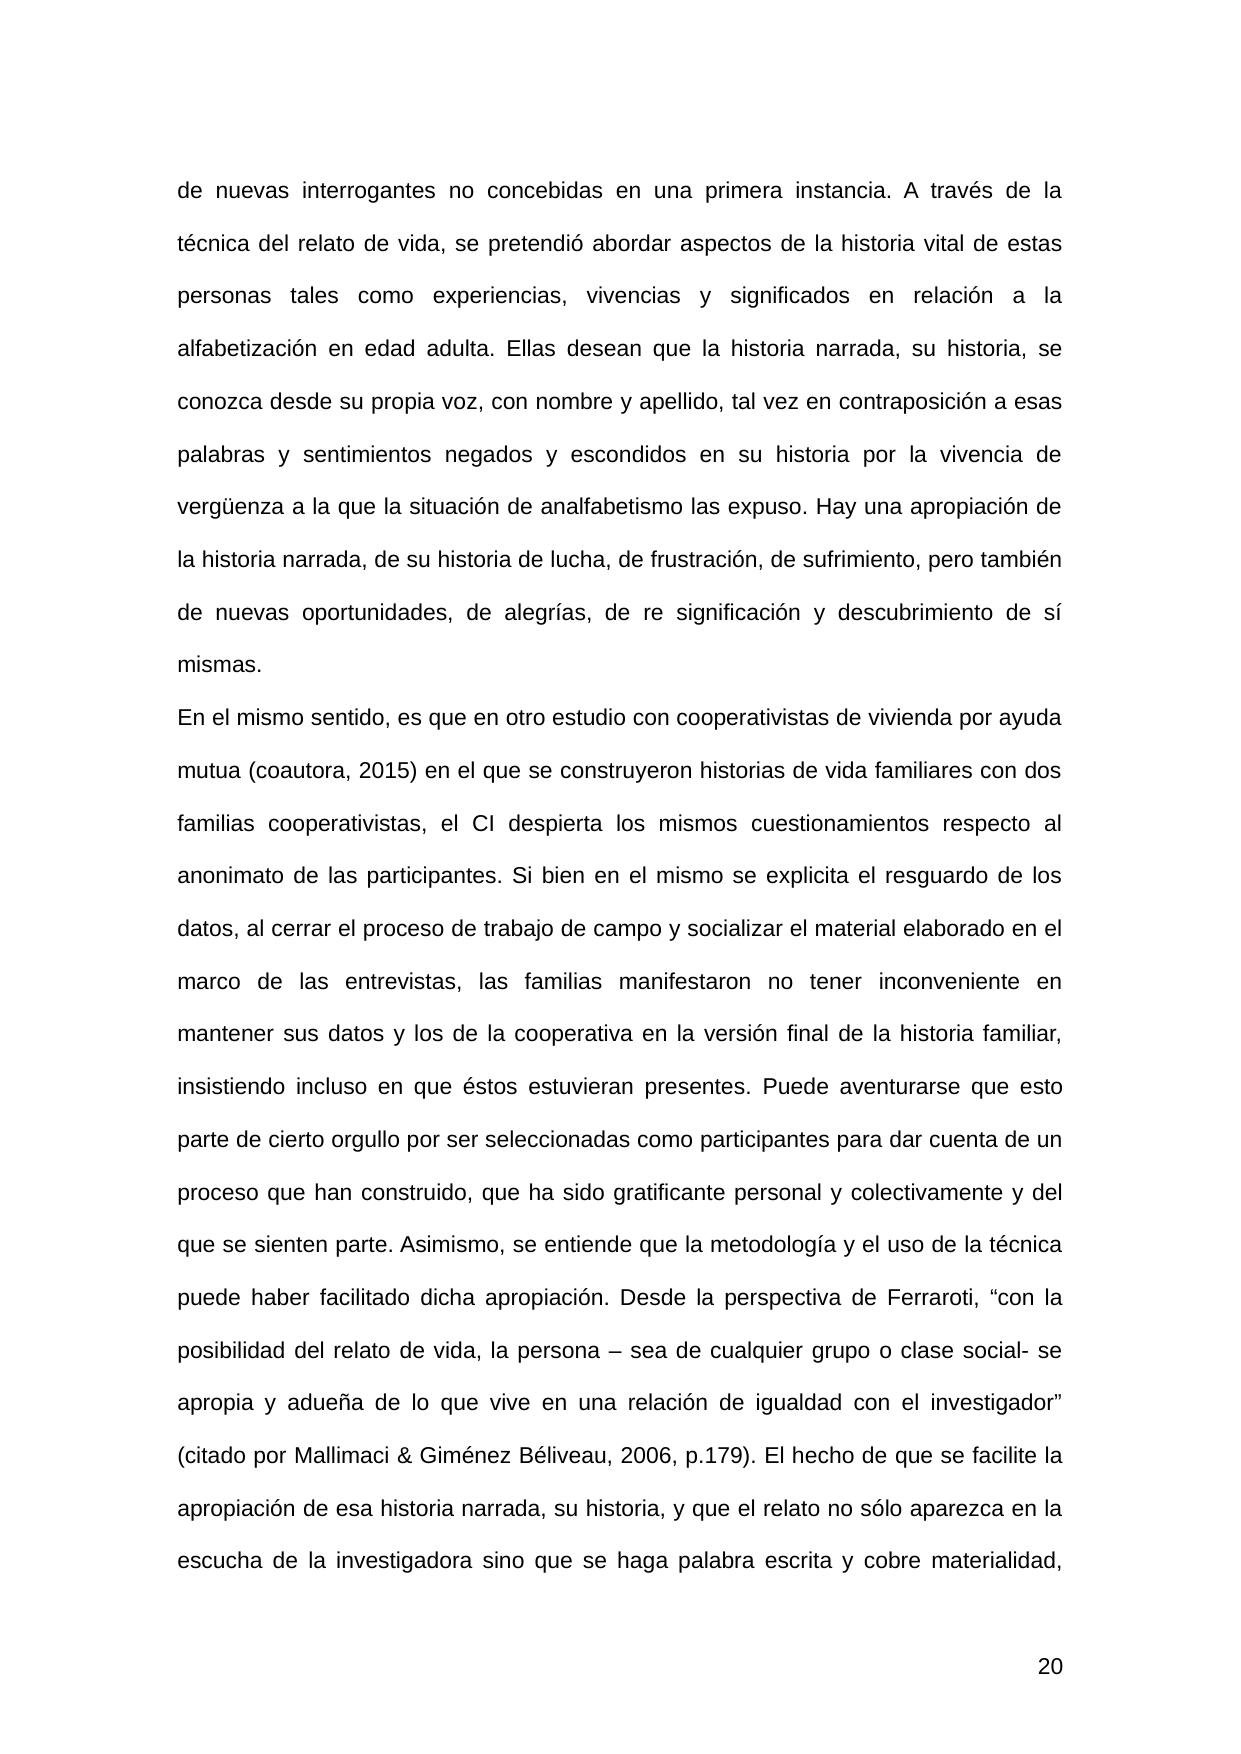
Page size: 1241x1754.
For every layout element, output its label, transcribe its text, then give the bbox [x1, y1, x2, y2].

text de nuevas interrogantes no concebidas en una primera instancia. A través de la técnica del relato de vida, se pretendió abordar aspectos de la historia vital de estas personas tales como experiencias, vivencias y significados en relación a la alfabetización en edad adulta. Ellas desean que la historia narrada, su historia, se conozca desde su propia voz, con nombre y apellido, tal vez en contraposición a esas palabras y sentimientos negados y escondidos en su historia por la vivencia de vergüenza a la que la situación de analfabetismo las expuso. Hay una apropiación de la historia narrada, de su historia de lucha, de frustración, de sufrimiento, pero también de nuevas oportunidades, de alegrías, de re significación y descubrimiento de sí mismas. [177, 177, 1063, 678]
text En el mismo sentido, es que en otro estudio con cooperativistas de vivienda por ayuda mutua (coautora, 2015) en el que se construyeron historias de vida familiares con dos familias cooperativistas, el CI despierta los mismos cuestionamientos respecto al anonimato de las participantes. Si bien en el mismo se explicita el resguardo de los datos, al cerrar el proceso de trabajo de campo y socializar el material elaborado en el marco de las entrevistas, las familias manifestaron no tener inconveniente en mantener sus datos y los de la cooperativa en la versión final de la historia familiar, insistiendo incluso en que éstos estuvieran presentes. Puede aventurarse que esto parte de cierto orgullo por ser seleccionadas como participantes para dar cuenta de un proceso que han construido, que ha sido gratificante personal y colectivamente y del que se sienten parte. Asimismo, se entiende que la metodología y el uso de la técnica puede haber facilitado dicha apropiación. Desde la perspectiva de Ferraroti, “con la posibilidad del relato de vida, la persona – sea de cualquier grupo o clase social- se apropia y adueña de lo que vive en una relación de igualdad con el investigador” (citado por Mallimaci & Giménez Béliveau, 2006, p.179). El hecho de que se facilite la apropiación de esa historia narrada, su historia, y que el relato no sólo aparezca en la escucha de la investigadora sino que se haga palabra escrita y cobre materialidad, [177, 704, 1063, 1574]
